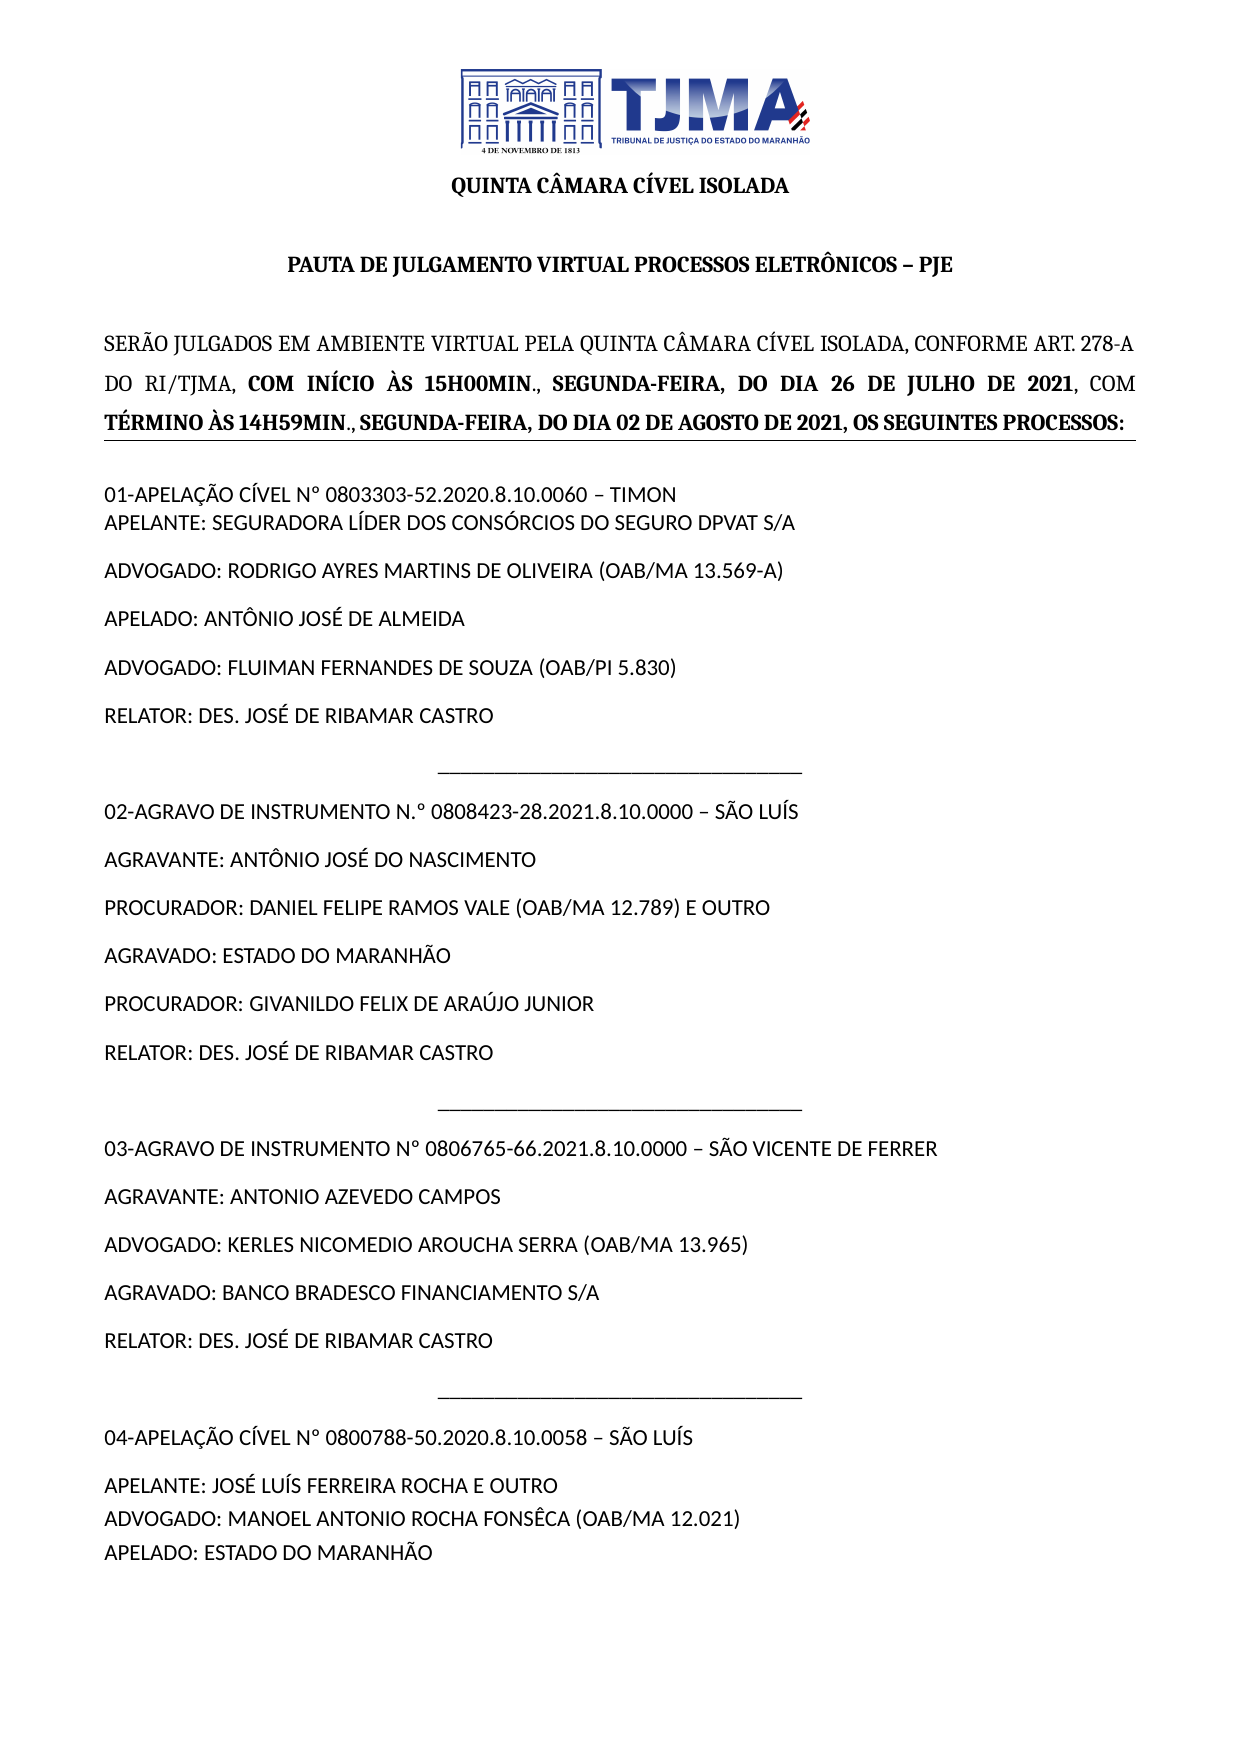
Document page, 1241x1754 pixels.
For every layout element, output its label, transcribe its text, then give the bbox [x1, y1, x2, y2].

text ________________________________ [104, 1086, 1136, 1114]
text RELATOR: DES. JOSÉ DE RIBAMAR CASTRO [104, 701, 1136, 729]
text AGRAVADO: ESTADO DO MARANHÃO [104, 941, 1136, 969]
text ________________________________ [104, 1374, 1136, 1403]
text PROCURADOR: GIVANILDO FELIX DE ARAÚJO JUNIOR [104, 989, 1136, 1018]
text ADVOGADO: FLUIMAN FERNANDES DE SOUZA (OAB/PI 5.830) [104, 653, 1136, 681]
text RELATOR: DES. JOSÉ DE RIBAMAR CASTRO [104, 1038, 1136, 1066]
text ________________________________ [104, 749, 1136, 777]
text RELATOR: DES. JOSÉ DE RIBAMAR CASTRO [104, 1326, 1136, 1354]
text APELADO: ANTÔNIO JOSÉ DE ALMEIDA [104, 604, 1136, 633]
text 02-AGRAVO DE INSTRUMENTO N.º 0808423-28.2021.8.10.0000 – SÃO LUÍS [104, 797, 1136, 825]
text PAUTA DE JULGAMENTO VIRTUAL PROCESSOS ELETRÔNICOS – PJE [104, 252, 1136, 278]
text ADVOGADO: RODRIGO AYRES MARTINS DE OLIVEIRA (OAB/MA 13.569-A) [104, 556, 1136, 584]
text APELANTE: JOSÉ LUÍS FERREIRA ROCHA E OUTRO [104, 1471, 1136, 1499]
text PROCURADOR: DANIEL FELIPE RAMOS VALE (OAB/MA 12.789) E OUTRO [104, 893, 1136, 921]
text AGRAVANTE: ANTÔNIO JOSÉ DO NASCIMENTO [104, 845, 1136, 873]
text AGRAVANTE: ANTONIO AZEVEDO CAMPOS [104, 1182, 1136, 1210]
text ADVOGADO: MANOEL ANTONIO ROCHA FONSÊCA (OAB/MA 12.021) [104, 1504, 1136, 1532]
text QUINTA CÂMARA CÍVEL ISOLADA [104, 173, 1136, 199]
text AGRAVADO: BANCO BRADESCO FINANCIAMENTO S/A [104, 1278, 1136, 1306]
text APELANTE: SEGURADORA LÍDER DOS CONSÓRCIOS DO SEGURO DPVAT S/A [104, 508, 1136, 536]
text 01-APELAÇÃO CÍVEL Nº 0803303-52.2020.8.10.0060 – TIMON [104, 480, 1136, 508]
text ADVOGADO: KERLES NICOMEDIO AROUCHA SERRA (OAB/MA 13.965) [104, 1230, 1136, 1258]
text 04-APELAÇÃO CÍVEL Nº 0800788-50.2020.8.10.0058 – SÃO LUÍS [104, 1423, 1136, 1451]
text APELADO: ESTADO DO MARANHÃO [104, 1538, 1136, 1566]
text SERÃO JULGADOS EM AMBIENTE VIRTUAL PELA QUINTA CÂMARA CÍVEL ISOLADA, CONFORME ART. 278-A DO RI/TJMA, COM INÍCIO ÀS 15H00MIN., SEGUNDA-FEIRA, DO DIA 26 DE JULHO DE 2021, COM TÉRMINO ÀS 14H59MIN., SEGUNDA-FEIRA, DO DIA 02 DE AGOSTO DE 2021, OS SEGUINTES PROCESSOS: [104, 331, 1136, 440]
text 03-AGRAVO DE INSTRUMENTO Nº 0806765-66.2021.8.10.0000 – SÃO VICENTE DE FERRER [104, 1134, 1136, 1162]
